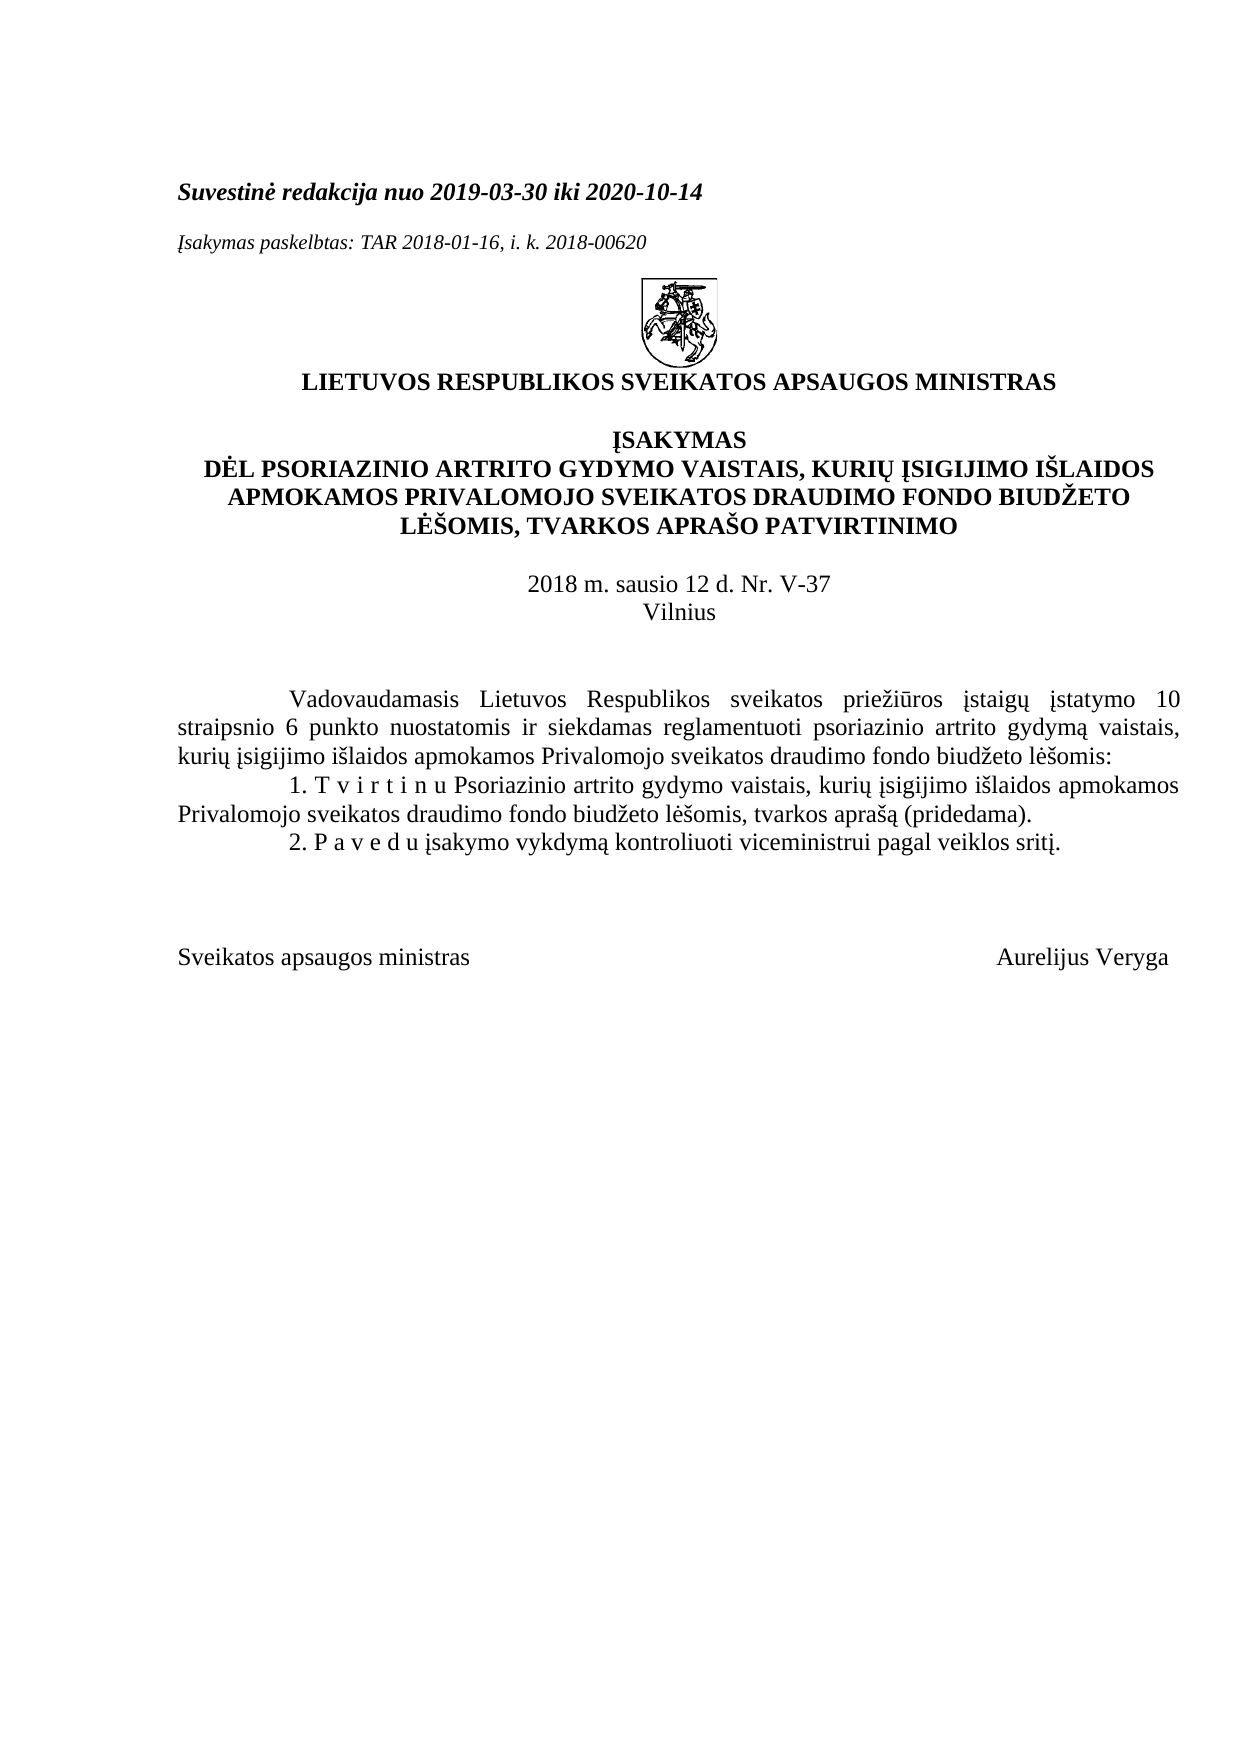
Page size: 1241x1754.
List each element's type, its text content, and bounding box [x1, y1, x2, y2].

text Sveikatos apsaugos ministras Aurelijus Veryga [177, 942, 1181, 971]
text 2. P a v e d u įsakymo vykdymą kontroliuoti viceministrui pagal veiklos sritį. [177, 827, 1181, 856]
text 2018 m. sausio 12 d. Nr. V-37 [177, 569, 1181, 597]
text ĮSAKYMAS [177, 425, 1181, 454]
text LIETUVOS RESPUBLIKOS SVEIKATOS APSAUGOS MINISTRAS [177, 367, 1181, 396]
text Suvestinė redakcija nuo 2019-03-30 iki 2020-10-14 [177, 177, 1181, 206]
text Vadovaudamasis Lietuvos Respublikos sveikatos priežiūros įstaigų įstatymo 10 straipsnio 6 punkto nuostatomis ir siekdamas reglamentuoti psoriazinio artrito gydymą vaistais, kurių įsigijimo išlaidos apmokamos Privalomojo sveikatos draudimo fondo biudžeto lėšomis: [177, 684, 1181, 770]
text 1. T v i r t i n u Psoriazinio artrito gydymo vaistais, kurių įsigijimo išlaidos apmokamos Privalomojo sveikatos draudimo fondo biudžeto lėšomis, tvarkos aprašą (pridedama). [177, 770, 1181, 827]
text Įsakymas paskelbtas: TAR 2018-01-16, i. k. 2018-00620 [177, 230, 1181, 254]
text DĖL PSORIAZINIO ARTRITO GYDYMO VAISTAIS, KURIŲ ĮSIGIJIMO IŠLAIDOS APMOKAMOS PRIVALOMOJO SVEIKATOS DRAUDIMO FONDO BIUDŽETO LĖŠOMIS, TVARKOS APRAŠO PATVIRTINIMO [177, 454, 1181, 540]
text Vilnius [177, 597, 1181, 626]
